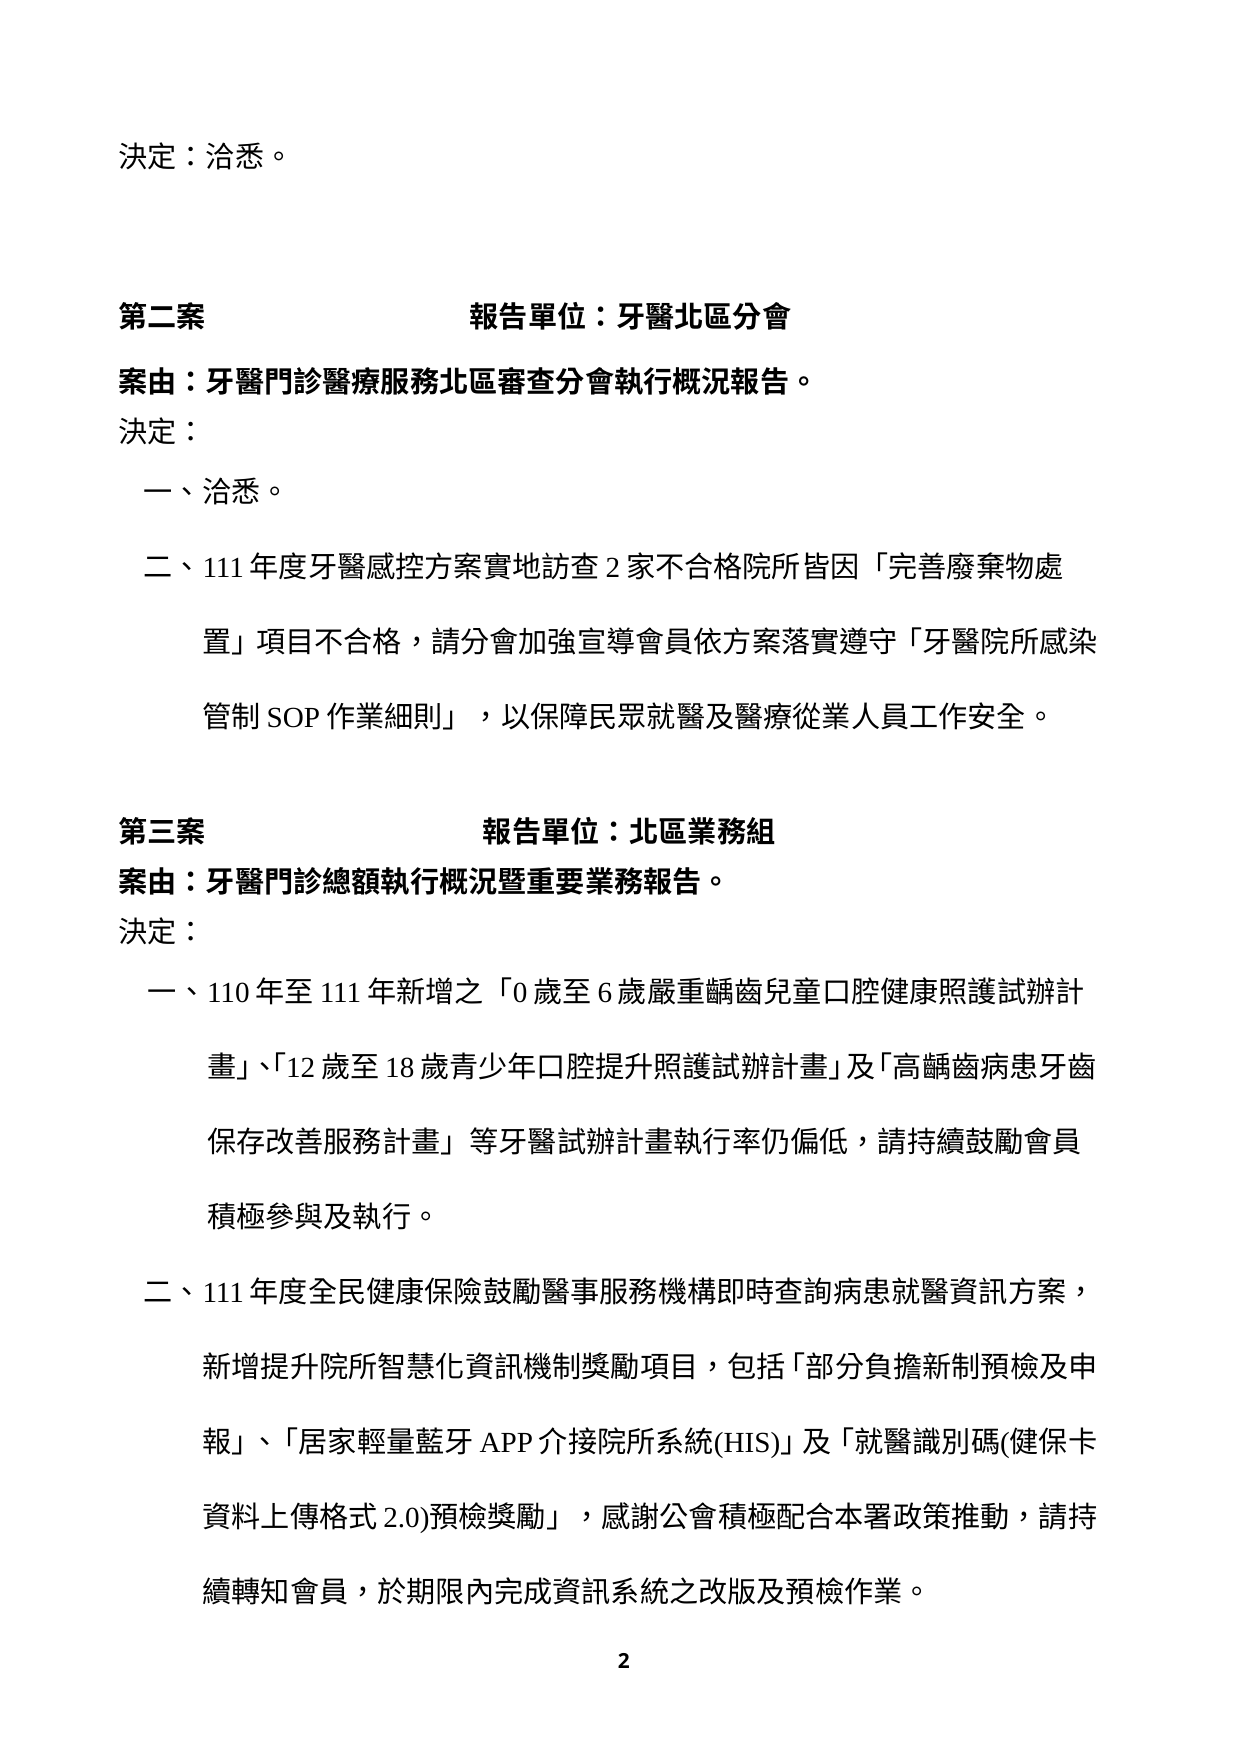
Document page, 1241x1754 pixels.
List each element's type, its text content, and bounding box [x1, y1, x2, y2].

list 111年度全民健康保險鼓勵醫事服務機構即時查詢病患就醫資訊方案，新增提升院所智慧化資訊機制獎勵項目，包括「部分負擔新制預檢及申報」、「居家輕量藍牙APP介接院所系統(HIS)」及「就醫識別碼(健保卡資料上傳格式2.0)預檢獎勵」，感謝公會積極配合本署政策推動，請持續轉知會員，於期限內完成資訊系統之改版及預檢作業。 [143, 1252, 1097, 1627]
list 110年至111年新增之「0歲至6歲嚴重齲齒兒童口腔健康照護試辦計畫」、「12歲至18歲青少年口腔提升照護試辦計畫」及「高齲齒病患牙齒保存改善服務計畫」等牙醫試辦計畫執行率仍偏低，請持續鼓勵會員積極參與及執行。 [148, 952, 1097, 1252]
text 案由：牙醫門診醫療服務北區審查分會執行概況報告。 [118, 352, 1122, 402]
text 決定： [118, 902, 1122, 952]
list 111年度牙醫感控方案實地訪查2家不合格院所皆因「完善廢棄物處置」項目不合格，請分會加強宣導會員依方案落實遵守「牙醫院所感染管制SOP作業細則」，以保障民眾就醫及醫療從業人員工作安全。 [143, 527, 1097, 752]
text 決定： [118, 402, 1122, 452]
text 決定：洽悉。 [118, 127, 1122, 177]
text 案由：牙醫門診總額執行概況暨重要業務報告。 [118, 852, 1122, 902]
text 第三案 報告單位：北區業務組 [118, 802, 1122, 852]
text 第二案 報告單位：牙醫北區分會 [118, 277, 1122, 352]
list 洽悉。 [143, 452, 1097, 527]
